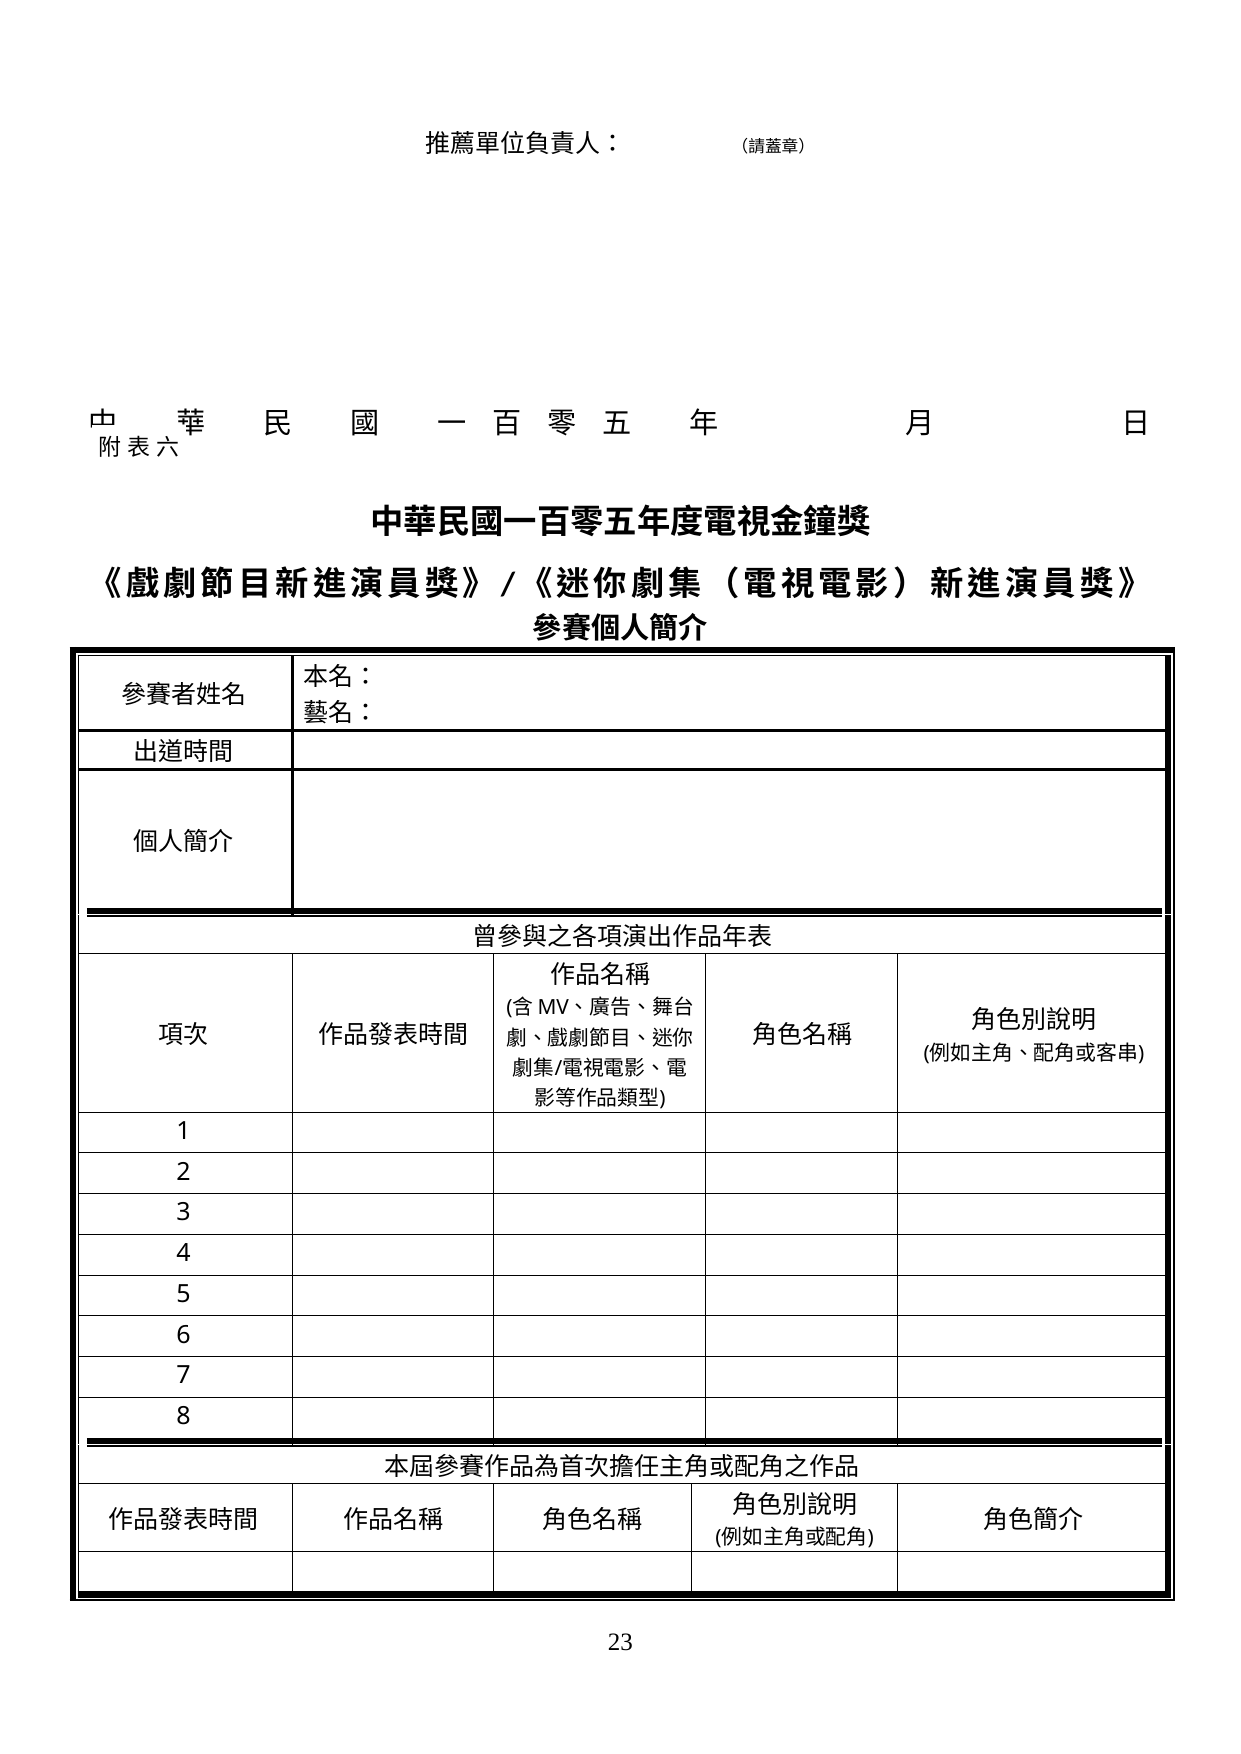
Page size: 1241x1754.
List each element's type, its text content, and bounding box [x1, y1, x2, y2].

table_cell 5 [79, 1276, 292, 1315]
table_cell [898, 1113, 1165, 1152]
table_cell [706, 1276, 897, 1315]
table_cell [494, 1276, 705, 1315]
table_cell [898, 1398, 1165, 1437]
table_cell [294, 771, 1165, 907]
table_cell [706, 1316, 897, 1356]
table_header 參賽者姓名 [79, 656, 291, 729]
table_cell 1 [79, 1113, 292, 1152]
table_cell [494, 1316, 705, 1356]
table_cell [706, 1194, 897, 1234]
table_cell 4 [79, 1235, 292, 1274]
table_cell [898, 1194, 1165, 1234]
table_cell 8 [79, 1398, 292, 1437]
table_cell 作品發表時間 [293, 954, 493, 1112]
table_cell 個人簡介 [79, 771, 291, 907]
table_cell 項次 [79, 954, 292, 1112]
table_cell 角色別說明 (例如主角、配角或客串) [898, 954, 1165, 1112]
text 中 華 民 國 一百零五 年 月 日 [89, 399, 1152, 442]
table_cell [494, 1153, 705, 1193]
table_cell [706, 1357, 897, 1397]
table_cell 作品名稱 (含MV、廣告、舞台劇、戲劇節目、迷你劇集/電視電影、電影等作品類型) [494, 954, 705, 1112]
text 參賽個人簡介 [89, 604, 1152, 647]
table_cell 作品名稱 [293, 1484, 493, 1551]
table_cell [294, 732, 1165, 768]
text 附表六 [98, 429, 179, 462]
table_cell [706, 1235, 897, 1274]
text 參賽個人簡介 [92, 425, 186, 463]
table_cell 角色別說明 (例如主角或配角) [692, 1484, 897, 1551]
table_cell [293, 1113, 493, 1152]
table_cell [293, 1316, 493, 1356]
table_cell [293, 1398, 493, 1437]
table_cell [706, 1398, 897, 1437]
table_cell 3 [79, 1194, 292, 1234]
table_cell [494, 1398, 705, 1437]
table_cell [898, 1357, 1165, 1397]
table_cell 出道時間 [79, 732, 291, 768]
table_cell 曾參與之各項演出作品年表 [76, 908, 1170, 953]
table_cell 角色名稱 [706, 954, 897, 1112]
table_cell [293, 1194, 493, 1234]
table_cell [898, 1316, 1165, 1356]
table_cell [898, 1235, 1165, 1274]
table_cell [494, 1357, 705, 1397]
table_cell [494, 1235, 705, 1274]
table_cell 2 [79, 1153, 292, 1193]
table_cell 角色簡介 [898, 1484, 1165, 1551]
table_cell [293, 1235, 493, 1274]
table_cell [706, 1113, 897, 1152]
table_cell 7 [79, 1357, 292, 1397]
table_cell [494, 1113, 705, 1152]
table_cell [494, 1194, 705, 1234]
table_cell [293, 1276, 493, 1315]
text 推薦單位負責人： （請蓋章） [89, 119, 1152, 161]
table_cell [494, 1552, 691, 1591]
table_cell [293, 1357, 493, 1397]
table_cell 本屆參賽作品為首次擔任主角或配角之作品 [76, 1438, 1170, 1483]
table_cell [898, 1276, 1165, 1315]
table_cell 作品發表時間 [79, 1484, 292, 1551]
table_cell [706, 1153, 897, 1193]
text 中華民國一百零五年度電視金鐘獎 [89, 481, 1152, 556]
table_cell [898, 1153, 1165, 1193]
table_cell [293, 1552, 493, 1591]
table_cell 角色名稱 [494, 1484, 691, 1551]
table_cell 6 [79, 1316, 292, 1356]
table_cell [898, 1552, 1165, 1591]
text 《戲劇節目新進演員獎》/《迷你劇集（電視電影）新進演員獎》 [89, 556, 1152, 604]
table_cell [293, 1153, 493, 1193]
table_cell [692, 1552, 897, 1591]
table_header 本名： 藝名： [294, 656, 1165, 729]
table_cell [79, 1552, 292, 1591]
